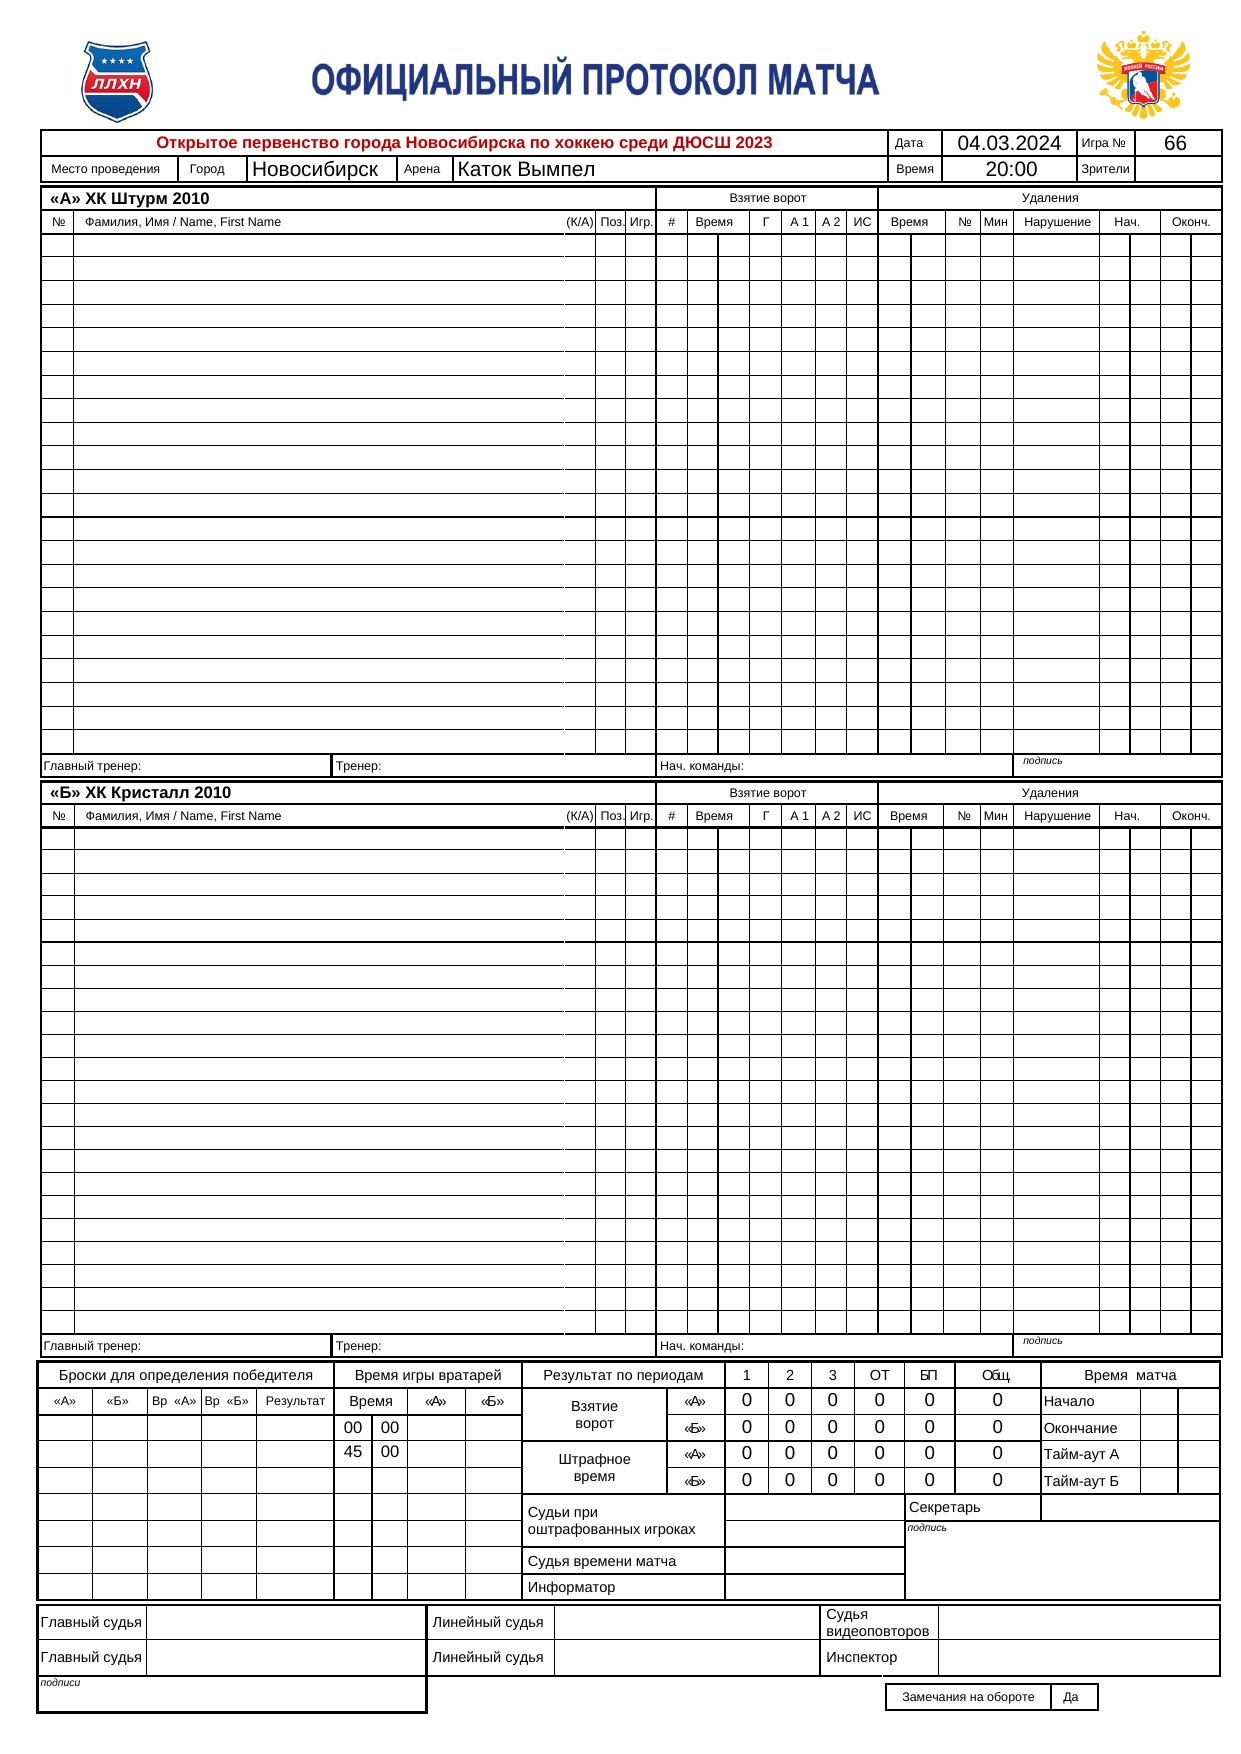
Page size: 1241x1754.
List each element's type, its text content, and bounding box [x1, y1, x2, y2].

table_cell [565, 1127, 595, 1149]
table_cell [93, 1494, 147, 1520]
table_cell [1100, 376, 1129, 398]
table_cell 0 [855, 1415, 904, 1440]
table_cell [42, 683, 73, 706]
table_cell [373, 1521, 407, 1546]
table_cell [75, 1173, 564, 1195]
table_cell [944, 1242, 980, 1264]
table_cell [626, 1127, 655, 1149]
table_cell [565, 281, 595, 303]
table_cell [847, 683, 877, 706]
table_cell [1192, 1265, 1221, 1287]
table_cell [879, 896, 910, 918]
table_cell [1161, 896, 1190, 918]
table_cell [42, 446, 73, 469]
table_cell [1100, 636, 1129, 658]
table_cell [93, 1521, 147, 1546]
table_cell [1192, 966, 1221, 987]
table_cell [981, 850, 1013, 872]
table_cell [1131, 874, 1160, 895]
table_cell [565, 636, 595, 658]
table_cell Нач. [1100, 211, 1160, 233]
table_cell [1131, 850, 1160, 872]
table_cell 0 [956, 1468, 1040, 1493]
table_cell [657, 1173, 687, 1195]
table_cell [719, 328, 749, 351]
table_cell [688, 943, 717, 964]
table_cell [688, 1035, 717, 1057]
table_cell [1192, 920, 1221, 941]
table_cell [879, 1012, 910, 1033]
table_cell [782, 1196, 815, 1218]
table_cell [1100, 989, 1129, 1011]
table_cell [946, 376, 980, 398]
table_cell [626, 281, 655, 303]
table_cell [1100, 1242, 1129, 1264]
table_cell ИС [847, 211, 877, 233]
table_cell [74, 376, 564, 398]
table_cell [1161, 1012, 1190, 1033]
table_cell [74, 494, 564, 516]
table_cell [879, 1173, 910, 1195]
table_cell [1179, 1441, 1219, 1467]
table_cell [596, 446, 625, 469]
table_cell [596, 874, 625, 895]
table_cell [816, 588, 846, 611]
table_cell [1131, 730, 1160, 753]
table_cell А 2 [816, 805, 846, 826]
table_cell [1131, 659, 1160, 682]
table_cell [596, 399, 625, 422]
table_cell [750, 565, 781, 587]
table_cell [1161, 683, 1190, 706]
table_cell [626, 1081, 655, 1103]
table_cell [596, 707, 625, 729]
table_cell [202, 1547, 256, 1573]
table_cell [565, 683, 595, 706]
table_cell [946, 659, 980, 682]
table_cell [1014, 1265, 1099, 1287]
table_cell [912, 423, 945, 445]
table_cell [626, 943, 655, 964]
table_cell [688, 1127, 717, 1149]
table_cell [42, 874, 74, 895]
table_cell [750, 829, 781, 849]
table_cell [657, 850, 687, 872]
table_cell [912, 1012, 943, 1033]
table_cell [1192, 1288, 1221, 1310]
table_cell [42, 281, 73, 303]
table_cell [1100, 612, 1129, 634]
table_cell [782, 1127, 815, 1149]
table_cell [782, 376, 815, 398]
table_cell [1100, 1035, 1129, 1057]
table_cell [1014, 494, 1099, 516]
table_cell Судьи при оштрафованных игроках [523, 1495, 724, 1546]
table_cell [596, 989, 625, 1011]
table_cell [93, 1547, 147, 1573]
table_cell [42, 966, 74, 987]
table_cell [1192, 565, 1221, 587]
table_cell [719, 612, 749, 634]
table_cell [912, 1288, 943, 1310]
table_cell [847, 943, 877, 964]
table_cell [816, 707, 846, 729]
table_cell [816, 989, 846, 1011]
table_cell Окончание [1042, 1415, 1140, 1440]
table_cell [688, 896, 717, 918]
table_cell 0 [855, 1389, 904, 1413]
table_cell [1014, 541, 1099, 564]
table_cell [726, 1575, 904, 1599]
table_cell [879, 328, 910, 351]
table_cell 20:00 [943, 157, 1076, 181]
table_cell [1014, 896, 1099, 918]
table_cell [596, 829, 625, 849]
table_cell [148, 1494, 201, 1520]
table_cell Время [335, 1389, 407, 1413]
table_cell [750, 518, 781, 540]
table_cell [93, 1416, 147, 1440]
table_cell [719, 1311, 749, 1333]
table_cell [148, 1441, 201, 1467]
table_cell Арена [398, 157, 452, 181]
table_cell [847, 1058, 877, 1079]
table_cell [1161, 470, 1190, 493]
table_cell [39, 1416, 92, 1440]
table_cell [944, 1196, 980, 1218]
table_cell [1131, 989, 1160, 1011]
table_cell [816, 1219, 846, 1241]
table_cell [202, 1574, 256, 1599]
table_cell [688, 446, 717, 469]
table_cell [1100, 588, 1129, 611]
table_cell [1014, 850, 1099, 872]
table_cell [981, 683, 1013, 706]
table_cell [466, 1416, 521, 1440]
table_cell [626, 707, 655, 729]
table_cell [816, 659, 846, 682]
table_cell [782, 1173, 815, 1195]
table_cell [42, 612, 73, 634]
table_cell [657, 1104, 687, 1126]
table_cell [75, 1196, 564, 1218]
table_cell [688, 1288, 717, 1310]
table_cell «Б» [93, 1389, 147, 1413]
table_cell [1161, 1311, 1190, 1333]
table_cell [42, 423, 73, 445]
table_cell [466, 1441, 521, 1467]
table_cell [1014, 1058, 1099, 1079]
table_cell [1014, 683, 1099, 706]
table_cell [816, 305, 846, 327]
table_cell [816, 328, 846, 351]
table_cell [39, 1521, 92, 1546]
table_cell [596, 1265, 625, 1287]
table_cell [75, 829, 564, 849]
table_cell [626, 659, 655, 682]
table_cell [782, 281, 815, 303]
table_cell [74, 352, 564, 374]
table_cell [1100, 1104, 1129, 1126]
table_cell [879, 257, 910, 280]
table_cell [1131, 257, 1160, 280]
table_cell [335, 1521, 371, 1546]
table_cell [626, 446, 655, 469]
table_cell [565, 470, 595, 493]
table_cell [1161, 636, 1190, 658]
table_cell [596, 1173, 625, 1195]
table_cell [879, 235, 910, 256]
table_cell [750, 305, 781, 327]
table_cell [944, 1288, 980, 1310]
table_cell [912, 636, 945, 658]
table_cell [1161, 1058, 1190, 1079]
table_cell [42, 588, 73, 611]
table_cell [981, 1196, 1013, 1218]
table_cell «А» [668, 1442, 724, 1467]
table_cell [596, 541, 625, 564]
table_cell [981, 494, 1013, 516]
table_cell [719, 565, 749, 587]
table_cell [596, 966, 625, 987]
table_cell [946, 305, 980, 327]
table_cell [75, 1081, 564, 1103]
table_cell [981, 829, 1013, 849]
table_cell [1192, 305, 1221, 327]
table_cell [657, 305, 687, 327]
table_cell [847, 305, 877, 327]
table_cell [626, 636, 655, 658]
table_cell [1161, 565, 1190, 587]
table_cell [981, 1288, 1013, 1310]
table_cell [1131, 281, 1160, 303]
table_cell [257, 1468, 333, 1493]
table_cell [657, 683, 687, 706]
table_cell [750, 730, 781, 753]
table_cell [879, 612, 910, 634]
table_cell [657, 399, 687, 422]
table_cell 0 [812, 1442, 854, 1467]
table_cell [946, 730, 980, 753]
table_cell [565, 920, 595, 941]
table_cell [847, 1127, 877, 1149]
table_cell [565, 1104, 595, 1126]
table_cell [565, 966, 595, 987]
table_cell «А» [408, 1389, 465, 1413]
table_cell [946, 588, 980, 611]
table_cell Время [879, 211, 945, 233]
table_cell [688, 1150, 717, 1172]
table_cell [626, 1104, 655, 1126]
table_cell [847, 541, 877, 564]
table_cell [816, 850, 846, 872]
table_cell [879, 966, 910, 987]
table_cell [373, 1574, 407, 1599]
table_cell А 1 [782, 805, 815, 826]
table_cell [1161, 446, 1190, 469]
table_cell [719, 829, 749, 849]
table_cell [565, 829, 595, 849]
table_cell [1014, 1150, 1099, 1172]
table_cell [1161, 920, 1190, 941]
table_cell [981, 1242, 1013, 1264]
table_cell [847, 829, 877, 849]
table_cell [1100, 1265, 1129, 1287]
table_cell [565, 1288, 595, 1310]
table_cell [719, 730, 749, 753]
table_cell [148, 1521, 201, 1546]
table_cell [750, 683, 781, 706]
table_cell [1100, 423, 1129, 445]
table_cell [1100, 1058, 1129, 1079]
table_cell [1014, 328, 1099, 351]
table_cell [816, 1012, 846, 1033]
table_header 1 [726, 1363, 768, 1387]
table_header Взятие ворот [657, 188, 877, 209]
table_cell [257, 1441, 333, 1467]
table_cell [626, 1219, 655, 1241]
table_cell [626, 1058, 655, 1079]
table_cell [1192, 612, 1221, 634]
table_cell [719, 896, 749, 918]
table_cell [408, 1574, 465, 1599]
table_cell [75, 1265, 564, 1287]
table_cell [816, 376, 846, 398]
table_cell [1161, 1127, 1190, 1149]
table_cell [657, 636, 687, 658]
table_cell [816, 257, 846, 280]
table_header Дата [889, 131, 941, 155]
table_cell [596, 896, 625, 918]
table_cell [912, 1081, 943, 1103]
table_cell [944, 1104, 980, 1126]
table_cell [596, 659, 625, 682]
table_cell [1192, 399, 1221, 422]
table_cell [657, 1150, 687, 1172]
table_cell [408, 1547, 465, 1573]
table_cell [75, 1058, 564, 1079]
table_header 66 [1136, 131, 1221, 155]
table_cell [688, 1242, 717, 1264]
table_cell [782, 352, 815, 374]
table_cell [596, 1311, 625, 1333]
table_cell [657, 612, 687, 634]
table_cell [1161, 1219, 1190, 1241]
table_cell [596, 376, 625, 398]
table_cell [1179, 1468, 1219, 1493]
table_cell [847, 874, 877, 895]
table_cell Каток Вымпел [454, 157, 887, 181]
table_cell [981, 874, 1013, 895]
table_cell [466, 1574, 521, 1599]
table_cell [688, 707, 717, 729]
table_cell [74, 707, 564, 729]
table_cell [42, 1288, 74, 1310]
table_cell [719, 1012, 749, 1033]
table_cell [688, 1081, 717, 1103]
table_cell [912, 1196, 943, 1218]
table_cell [750, 966, 781, 987]
table_cell [912, 896, 943, 918]
table_cell [847, 352, 877, 374]
table_cell [1161, 1150, 1190, 1172]
table_cell [626, 1173, 655, 1195]
table_cell [657, 730, 687, 753]
table_cell [42, 328, 73, 351]
table_cell [847, 1219, 877, 1241]
table_cell [466, 1494, 521, 1520]
table_cell Секретарь [906, 1495, 1040, 1520]
table_cell [912, 612, 945, 634]
table_cell [466, 1468, 521, 1493]
table_cell [74, 612, 564, 634]
table_cell [626, 829, 655, 849]
table_cell [657, 518, 687, 540]
table_cell [750, 1311, 781, 1333]
table_cell [912, 399, 945, 422]
table_cell [657, 896, 687, 918]
table_cell [1014, 943, 1099, 964]
table_cell [74, 470, 564, 493]
table_cell [626, 612, 655, 634]
table_cell [750, 896, 781, 918]
table_cell [981, 399, 1013, 422]
table_cell 0 [812, 1415, 854, 1440]
table_cell [596, 1081, 625, 1103]
table_cell [719, 1127, 749, 1149]
table_cell [626, 1012, 655, 1033]
table_cell [1161, 328, 1190, 351]
table_cell [1131, 943, 1160, 964]
table_cell [1192, 423, 1221, 445]
table_cell Время [879, 805, 943, 826]
table_cell [912, 920, 943, 941]
table_cell [1100, 235, 1129, 256]
table_cell [847, 328, 877, 351]
table_cell [946, 235, 980, 256]
table_cell [1014, 730, 1099, 753]
table_cell [750, 281, 781, 303]
table_cell [688, 1058, 717, 1079]
table_cell [688, 399, 717, 422]
table_cell [981, 446, 1013, 469]
table_cell [847, 1081, 877, 1103]
table_header ОТ [855, 1363, 904, 1387]
table_cell [565, 565, 595, 587]
table_cell [565, 235, 595, 256]
table_cell [782, 989, 815, 1011]
table_cell подпись [1014, 1335, 1221, 1356]
table_cell [719, 423, 749, 445]
table_cell [879, 989, 910, 1011]
table_cell [719, 446, 749, 469]
table_cell [596, 850, 625, 872]
table_cell [912, 1127, 943, 1149]
table_cell [816, 352, 846, 374]
table_cell Линейный судья [428, 1606, 554, 1639]
table_cell [688, 1265, 717, 1287]
table_cell [946, 636, 980, 658]
table_cell [1014, 1035, 1099, 1057]
table_cell [555, 1640, 819, 1675]
table_cell [42, 1173, 74, 1195]
table_cell [1014, 446, 1099, 469]
table_cell [1014, 1242, 1099, 1264]
table_cell [719, 966, 749, 987]
table_cell [688, 1196, 717, 1218]
table_cell [1192, 1196, 1221, 1218]
table_cell [946, 707, 980, 729]
table_cell [42, 989, 74, 1011]
table_cell [257, 1521, 333, 1546]
table_cell [1161, 1081, 1190, 1103]
table_cell [981, 423, 1013, 445]
table_cell [688, 352, 717, 374]
table_cell Тренер: [333, 755, 655, 776]
table_cell [847, 494, 877, 516]
table_cell [42, 1058, 74, 1079]
table_cell [879, 541, 910, 564]
table_cell [1014, 920, 1099, 941]
table_cell [782, 305, 815, 327]
table_cell [912, 305, 945, 327]
table_cell [912, 1035, 943, 1057]
table_cell [912, 707, 945, 729]
table_cell [782, 874, 815, 895]
table_cell [565, 1012, 595, 1033]
table_cell [750, 423, 781, 445]
table_cell [847, 470, 877, 493]
table_cell [1192, 1173, 1221, 1195]
table_cell [879, 1265, 910, 1287]
table_header Удаления [879, 783, 1221, 803]
table_cell [912, 588, 945, 611]
table_cell [1014, 565, 1099, 587]
table_cell [1100, 352, 1129, 374]
table_cell [1161, 281, 1190, 303]
table_cell [1014, 399, 1099, 422]
table_cell [946, 541, 980, 564]
table_cell 0 [905, 1415, 954, 1440]
table_cell [1131, 328, 1160, 351]
table_cell [981, 470, 1013, 493]
table_cell [981, 1173, 1013, 1195]
table_cell [719, 518, 749, 540]
table_cell [816, 1242, 846, 1264]
table_cell [847, 446, 877, 469]
table_cell [847, 659, 877, 682]
table_cell Оконч. [1161, 805, 1221, 826]
table_cell Штрафное время [523, 1442, 666, 1493]
table_cell [1014, 1081, 1099, 1103]
table_cell [75, 1219, 564, 1241]
table_cell [596, 1288, 625, 1310]
table_cell [912, 1104, 943, 1126]
table_cell [1192, 1311, 1221, 1333]
table_cell [148, 1547, 201, 1573]
table_cell [879, 920, 910, 941]
table_cell [688, 874, 717, 895]
table_cell [1131, 829, 1160, 849]
table_cell [847, 281, 877, 303]
table_cell [883, 1677, 1220, 1681]
table_cell [1014, 707, 1099, 729]
table_cell [879, 1127, 910, 1149]
table_cell [847, 1242, 877, 1264]
table_cell [565, 305, 595, 327]
table_cell [1179, 1415, 1219, 1440]
table_cell [750, 636, 781, 658]
table_cell [816, 874, 846, 895]
table_cell [816, 1173, 846, 1195]
table_cell [816, 281, 846, 303]
table_cell [657, 541, 687, 564]
table_cell [847, 518, 877, 540]
table_cell [816, 1035, 846, 1057]
table_cell [596, 494, 625, 516]
table_cell № [946, 211, 980, 233]
table_cell [626, 896, 655, 918]
table_cell [373, 1468, 407, 1493]
table_cell [782, 1035, 815, 1057]
table_cell [750, 494, 781, 516]
table_cell Информатор [523, 1575, 724, 1599]
table_cell [42, 541, 73, 564]
table_cell [816, 683, 846, 706]
table_cell [42, 1035, 74, 1057]
table_cell [42, 1265, 74, 1287]
table_cell [688, 1012, 717, 1033]
table_cell [657, 1012, 687, 1033]
table_cell [847, 896, 877, 918]
table_cell [912, 1242, 943, 1264]
table_cell [1131, 612, 1160, 634]
table_cell [719, 920, 749, 941]
table_header Взятие ворот [657, 783, 877, 803]
table_cell [657, 1058, 687, 1079]
table_cell [719, 376, 749, 398]
table_cell [912, 989, 943, 1011]
table_cell [657, 470, 687, 493]
table_cell [782, 235, 815, 256]
table_cell [847, 257, 877, 280]
table_cell [596, 683, 625, 706]
table_cell [1192, 636, 1221, 658]
table_cell [946, 565, 980, 587]
table_cell [565, 1035, 595, 1057]
table_cell [75, 850, 564, 872]
table_cell [944, 874, 980, 895]
table_cell [42, 235, 73, 256]
table_cell [981, 1127, 1013, 1149]
table_cell [1100, 683, 1129, 706]
table_cell [1014, 1104, 1099, 1126]
table_cell [688, 423, 717, 445]
table_cell [565, 707, 595, 729]
table_cell [1131, 1035, 1160, 1057]
table_cell [750, 920, 781, 941]
table_cell [75, 1242, 564, 1264]
table_cell [912, 446, 945, 469]
table_cell [944, 1081, 980, 1103]
table_cell [74, 730, 564, 753]
table_cell 0 [769, 1468, 811, 1493]
table_cell [1131, 966, 1160, 987]
table_cell [782, 707, 815, 729]
table_cell [719, 399, 749, 422]
table_cell [257, 1547, 333, 1573]
table_cell [565, 1081, 595, 1103]
table_cell [1161, 352, 1190, 374]
table_cell [879, 423, 910, 445]
table_cell Фамилия, Имя / Name, First Name [74, 211, 565, 233]
table_cell [688, 659, 717, 682]
table_cell [148, 1574, 201, 1599]
table_cell [981, 235, 1013, 256]
table_cell [1100, 730, 1129, 753]
table_cell [981, 1150, 1013, 1172]
table_cell [428, 1677, 882, 1711]
table_cell [782, 494, 815, 516]
table_cell [912, 1058, 943, 1079]
table_cell [596, 588, 625, 611]
table_cell [1179, 1389, 1219, 1413]
table_cell [1192, 470, 1221, 493]
table_cell [847, 920, 877, 941]
table_cell [42, 829, 74, 849]
table_cell [782, 730, 815, 753]
table_cell [74, 446, 564, 469]
table_cell [1131, 235, 1160, 256]
table_cell [1131, 1058, 1160, 1079]
table_cell [879, 518, 910, 540]
table_cell [1100, 1173, 1129, 1195]
table_cell [75, 874, 564, 895]
table_cell [688, 376, 717, 398]
table_cell [1141, 1468, 1177, 1493]
table_cell [657, 920, 687, 941]
table_cell [981, 1104, 1013, 1126]
table_cell [565, 257, 595, 280]
table_cell [847, 612, 877, 634]
table_cell [946, 399, 980, 422]
table_cell [912, 659, 945, 682]
table_cell [626, 920, 655, 941]
table_cell [879, 305, 910, 327]
table_cell [782, 423, 815, 445]
table_cell [596, 943, 625, 964]
table_cell [719, 989, 749, 1011]
table_cell [74, 235, 564, 256]
table_cell [626, 399, 655, 422]
table_cell [596, 1104, 625, 1126]
table_cell [1192, 850, 1221, 872]
table_cell [944, 966, 980, 987]
table_cell [42, 1127, 74, 1149]
table_cell [719, 281, 749, 303]
table_cell [1131, 518, 1160, 540]
table_cell [879, 943, 910, 964]
table_cell [981, 541, 1013, 564]
table_cell [565, 494, 595, 516]
table_cell [657, 376, 687, 398]
table_cell [719, 1288, 749, 1310]
table_cell [719, 494, 749, 516]
table_cell [74, 518, 564, 540]
table_cell [719, 659, 749, 682]
table_cell [1014, 376, 1099, 398]
table_cell [1100, 1012, 1129, 1033]
table_cell [1141, 1389, 1177, 1413]
table_cell «А» [39, 1389, 92, 1413]
table_cell [981, 659, 1013, 682]
table_cell [74, 423, 564, 445]
table_cell [1100, 1219, 1129, 1241]
table_cell [257, 1574, 333, 1599]
table_cell [42, 896, 74, 918]
table_cell [565, 874, 595, 895]
table_cell [726, 1548, 904, 1573]
table_cell [1161, 399, 1190, 422]
table_cell [981, 989, 1013, 1011]
table_cell [912, 376, 945, 398]
table_cell [1014, 1288, 1099, 1310]
table_cell [816, 1104, 846, 1126]
table_cell [75, 1035, 564, 1057]
table_header Броски для определения победителя [39, 1363, 333, 1387]
table_cell [42, 376, 73, 398]
table_cell [816, 541, 846, 564]
table_cell [626, 305, 655, 327]
table_cell [1131, 305, 1160, 327]
table_cell [1161, 1104, 1190, 1126]
table_cell [847, 1265, 877, 1287]
table_cell [202, 1468, 256, 1493]
table_cell [1192, 541, 1221, 564]
table_cell [466, 1521, 521, 1546]
table_header Время игры вратарей [335, 1363, 521, 1387]
table_cell [879, 565, 910, 587]
table_cell [408, 1521, 465, 1546]
table_cell Поз. [596, 805, 625, 826]
table_cell [1100, 1127, 1129, 1149]
table_cell [750, 850, 781, 872]
table_cell [847, 707, 877, 729]
table_cell [688, 328, 717, 351]
table_cell [408, 1494, 465, 1520]
table_cell [657, 1219, 687, 1241]
table_cell [782, 920, 815, 941]
table_cell [657, 257, 687, 280]
table_cell [879, 1081, 910, 1103]
table_cell [782, 636, 815, 658]
table_cell [42, 920, 74, 941]
table_cell [565, 1058, 595, 1079]
table_cell [626, 376, 655, 398]
table_cell [1100, 659, 1129, 682]
table_cell [847, 966, 877, 987]
table_cell [816, 829, 846, 849]
table_cell [596, 1242, 625, 1264]
table_cell [74, 565, 564, 587]
table_cell [1161, 850, 1190, 872]
table_cell (К/А) [565, 211, 595, 233]
table_cell Время [688, 211, 749, 233]
table_cell [626, 1288, 655, 1310]
table_cell [981, 730, 1013, 753]
table_cell [1161, 588, 1190, 611]
table_cell [565, 659, 595, 682]
table_cell 0 [956, 1415, 1040, 1440]
table_cell [719, 470, 749, 493]
table_cell [816, 1265, 846, 1287]
table_cell [782, 896, 815, 918]
table_cell [626, 989, 655, 1011]
table_cell # [657, 805, 687, 826]
table_cell [565, 1173, 595, 1195]
table_cell [74, 588, 564, 611]
table_cell [816, 966, 846, 987]
table_cell [879, 707, 910, 729]
table_cell [944, 1035, 980, 1057]
table_cell [1014, 1196, 1099, 1218]
table_cell [42, 1104, 74, 1126]
table_cell Город [179, 157, 246, 181]
table_cell [1100, 943, 1129, 964]
table_cell [1014, 588, 1099, 611]
table_cell Нач. [1100, 805, 1160, 826]
table_cell [1161, 707, 1190, 729]
table_cell Время [688, 805, 749, 826]
table_header «Б» ХК Кристалл 2010 [42, 783, 655, 803]
table_cell [1100, 541, 1129, 564]
table_cell [42, 850, 74, 872]
table_cell [946, 352, 980, 374]
table_cell [912, 494, 945, 516]
table_cell [847, 376, 877, 398]
table_cell Взятие ворот [523, 1389, 666, 1440]
table_cell А 1 [782, 211, 815, 233]
table_cell [688, 305, 717, 327]
table_cell [946, 470, 980, 493]
table_cell [688, 494, 717, 516]
table_cell [782, 850, 815, 872]
table_cell [847, 1012, 877, 1033]
table_cell [847, 636, 877, 658]
table_cell [1100, 446, 1129, 469]
table_cell А 2 [816, 211, 846, 233]
table_cell [944, 1150, 980, 1172]
table_cell [42, 1219, 74, 1241]
table_cell [912, 943, 943, 964]
table_cell [565, 446, 595, 469]
table_cell [879, 850, 910, 872]
table_cell [1136, 157, 1221, 181]
table_cell подписи [39, 1677, 425, 1711]
table_cell [847, 730, 877, 753]
table_cell [981, 376, 1013, 398]
table_cell [1131, 896, 1160, 918]
table_cell [944, 1127, 980, 1149]
table_cell Игр. [626, 211, 655, 233]
table_cell [981, 518, 1013, 540]
table_cell [565, 399, 595, 422]
table_cell [565, 730, 595, 753]
table_cell [688, 1219, 717, 1241]
table_cell [565, 1311, 595, 1333]
table_cell [847, 1311, 877, 1333]
table_header Удаления [879, 188, 1221, 209]
table_cell [202, 1494, 256, 1520]
table_cell [782, 1104, 815, 1126]
table_cell [1014, 636, 1099, 658]
table_cell [946, 281, 980, 303]
table_cell [750, 1173, 781, 1195]
table_cell [847, 1104, 877, 1126]
table_cell [1192, 1081, 1221, 1103]
table_cell 0 [855, 1442, 904, 1467]
table_cell Игр. [626, 805, 655, 826]
table_cell [1131, 565, 1160, 587]
table_cell [1014, 423, 1099, 445]
table_cell Главный судья [39, 1640, 146, 1675]
table_cell [75, 966, 564, 987]
table_cell [626, 494, 655, 516]
table_cell [719, 1219, 749, 1241]
table_cell [981, 588, 1013, 611]
table_cell [596, 1196, 625, 1218]
table_cell [1192, 588, 1221, 611]
table_cell [912, 1150, 943, 1172]
table_cell [879, 1242, 910, 1264]
table_cell [1192, 235, 1221, 256]
table_cell [946, 612, 980, 634]
table_cell [912, 281, 945, 303]
table_cell [1141, 1415, 1177, 1440]
table_cell [565, 1242, 595, 1264]
table_cell [879, 1196, 910, 1218]
table_cell [946, 423, 980, 445]
table_cell [657, 966, 687, 987]
table_cell [1131, 494, 1160, 516]
table_cell [565, 423, 595, 445]
table_cell [912, 470, 945, 493]
table_cell [1192, 281, 1221, 303]
table_cell [688, 1311, 717, 1333]
table_cell [879, 1219, 910, 1241]
table_cell Линейный судья [428, 1640, 554, 1675]
table_cell [596, 920, 625, 941]
table_cell [626, 874, 655, 895]
table_cell [1192, 1104, 1221, 1126]
table_cell 00 [373, 1416, 407, 1440]
table_cell [816, 1288, 846, 1310]
table_cell Начало [1042, 1389, 1140, 1413]
table_cell [782, 612, 815, 634]
table_cell [42, 1196, 74, 1218]
table_cell [816, 612, 846, 634]
table_cell [565, 612, 595, 634]
table_cell [750, 612, 781, 634]
table_cell [816, 1196, 846, 1218]
table_cell [596, 1012, 625, 1033]
table_cell [93, 1468, 147, 1493]
table_cell [1100, 874, 1129, 895]
table_cell [750, 541, 781, 564]
table_cell [1192, 328, 1221, 351]
table_cell [879, 376, 910, 398]
table_cell [912, 730, 945, 753]
table_cell [657, 1288, 687, 1310]
table_cell [981, 920, 1013, 941]
table_cell [1100, 257, 1129, 280]
table_cell [42, 352, 73, 374]
table_cell [981, 636, 1013, 658]
table_cell [1192, 659, 1221, 682]
table_cell [1014, 518, 1099, 540]
table_cell [879, 1104, 910, 1126]
table_cell [657, 446, 687, 469]
table_cell [981, 1311, 1013, 1333]
table_cell [148, 1416, 201, 1440]
table_cell [1100, 966, 1129, 987]
table_cell 0 [905, 1442, 954, 1467]
table_cell [1014, 659, 1099, 682]
table_cell [981, 1012, 1013, 1033]
table_cell 0 [905, 1468, 954, 1493]
table_cell [596, 636, 625, 658]
table_cell [1014, 352, 1099, 374]
table_cell [1131, 470, 1160, 493]
table_cell [1161, 829, 1190, 849]
table_cell Мин [981, 211, 1013, 233]
table_cell [626, 1196, 655, 1218]
table_header Время матча [1042, 1363, 1219, 1387]
table_cell [39, 1547, 92, 1573]
table_cell [816, 446, 846, 469]
table_cell [912, 1219, 943, 1241]
table_cell [847, 1035, 877, 1057]
table_cell [657, 1311, 687, 1333]
table_cell [257, 1494, 333, 1520]
table_cell [1161, 1242, 1190, 1264]
table_cell [74, 659, 564, 682]
table_cell [1100, 1311, 1129, 1333]
table_cell [596, 470, 625, 493]
table_cell [1161, 541, 1190, 564]
table_cell [596, 565, 625, 587]
table_cell [1192, 1012, 1221, 1033]
table_cell [944, 1173, 980, 1195]
table_cell [1131, 1150, 1160, 1172]
table_cell [981, 1035, 1013, 1057]
table_cell Нач. команды: [657, 755, 1012, 776]
table_cell [688, 235, 717, 256]
table_cell [657, 1242, 687, 1264]
table_cell [750, 1035, 781, 1057]
table_cell подпись [1014, 755, 1221, 776]
table_cell [879, 588, 910, 611]
table_cell [847, 850, 877, 872]
table_cell [719, 257, 749, 280]
table_cell Время [889, 157, 941, 181]
table_header Общ. [956, 1363, 1040, 1387]
table_cell [912, 328, 945, 351]
table_cell [657, 1265, 687, 1287]
table_cell [1131, 707, 1160, 729]
table_cell [1192, 874, 1221, 895]
table_header Да [1052, 1685, 1097, 1709]
table_cell [750, 235, 781, 256]
table_cell [782, 1081, 815, 1103]
table_cell [1131, 1012, 1160, 1033]
table_cell [944, 1265, 980, 1287]
table_cell [1100, 1288, 1129, 1310]
table_cell [1100, 920, 1129, 941]
table_cell [782, 257, 815, 280]
table_cell [596, 257, 625, 280]
table_cell [816, 518, 846, 540]
table_cell Судья видеоповторов [821, 1606, 938, 1639]
table_header 3 [812, 1363, 854, 1387]
table_cell [782, 1288, 815, 1310]
table_cell [42, 470, 73, 493]
table_cell [944, 989, 980, 1011]
table_cell [719, 1150, 749, 1172]
table_cell [879, 730, 910, 753]
table_cell [688, 829, 717, 849]
table_cell [1099, 1682, 1220, 1711]
table_cell [847, 423, 877, 445]
table_cell [912, 235, 945, 256]
table_cell [565, 352, 595, 374]
table_cell [750, 588, 781, 611]
table_cell [816, 1081, 846, 1103]
table_cell [1192, 1127, 1221, 1149]
table_cell [1192, 257, 1221, 280]
table_cell 45 [335, 1441, 371, 1467]
table_cell [782, 446, 815, 469]
table_cell [373, 1547, 407, 1573]
table_cell [74, 305, 564, 327]
table_cell [657, 943, 687, 964]
table_cell [879, 1150, 910, 1172]
table_cell [1192, 1219, 1221, 1241]
table_cell [373, 1494, 407, 1520]
table_cell [596, 1058, 625, 1079]
table_cell [1100, 305, 1129, 327]
table_cell [657, 659, 687, 682]
table_cell [42, 1242, 74, 1264]
table_cell [688, 541, 717, 564]
table_cell [688, 989, 717, 1011]
table_cell [1131, 588, 1160, 611]
table_cell [1192, 730, 1221, 753]
table_cell [596, 328, 625, 351]
table_cell [944, 1012, 980, 1033]
table_cell [912, 565, 945, 587]
table_cell [1100, 1150, 1129, 1172]
table_cell [1161, 257, 1190, 280]
table_cell [626, 423, 655, 445]
table_cell [657, 707, 687, 729]
table_cell [981, 707, 1013, 729]
table_cell [782, 683, 815, 706]
table_cell [879, 399, 910, 422]
table_cell «Б» [668, 1468, 724, 1493]
table_cell 0 [855, 1468, 904, 1493]
table_cell [750, 1196, 781, 1218]
table_cell [750, 1104, 781, 1126]
table_cell [688, 565, 717, 587]
table_cell [912, 352, 945, 374]
table_cell 0 [769, 1389, 811, 1413]
table_cell [596, 1150, 625, 1172]
table_cell [816, 565, 846, 587]
table_cell [719, 943, 749, 964]
table_cell [879, 1035, 910, 1057]
table_cell [565, 1150, 595, 1172]
table_cell [816, 470, 846, 493]
table_cell [1042, 1495, 1219, 1520]
table_cell [912, 1173, 943, 1195]
table_cell [719, 352, 749, 374]
table_cell [944, 829, 980, 849]
table_cell [1161, 305, 1190, 327]
table_cell [1161, 966, 1190, 987]
table_cell [657, 1035, 687, 1057]
table_cell [626, 470, 655, 493]
table_cell № [944, 805, 980, 826]
table_cell [596, 1219, 625, 1241]
table_cell 0 [812, 1468, 854, 1493]
table_cell [1161, 1035, 1190, 1057]
table_cell 0 [905, 1389, 954, 1413]
table_header Результат по периодам [523, 1363, 724, 1387]
table_cell [1131, 376, 1160, 398]
table_cell [1100, 1081, 1129, 1103]
table_cell [879, 281, 910, 303]
table_cell [782, 1219, 815, 1241]
table_cell [1161, 943, 1190, 964]
table_cell [596, 1035, 625, 1057]
table_cell [1014, 257, 1099, 280]
table_cell [39, 1494, 92, 1520]
table_cell [782, 829, 815, 849]
table_cell [816, 399, 846, 422]
table_cell [1161, 659, 1190, 682]
table_cell [626, 352, 655, 374]
table_cell Место проведения [42, 157, 177, 181]
table_cell «А» [668, 1389, 724, 1413]
table_cell [1014, 1127, 1099, 1149]
table_cell [782, 588, 815, 611]
table_cell [626, 850, 655, 872]
table_cell [1100, 494, 1129, 516]
table_cell [816, 1127, 846, 1149]
table_cell Главный тренер: [42, 755, 330, 776]
table_cell [879, 470, 910, 493]
table_cell [202, 1416, 256, 1440]
table_cell [596, 1127, 625, 1149]
table_cell [657, 565, 687, 587]
table_cell [42, 305, 73, 327]
table_cell № [42, 211, 73, 233]
table_cell Инспектор [821, 1640, 938, 1675]
table_cell [879, 1311, 910, 1333]
table_cell [1161, 730, 1190, 753]
table_cell [1161, 1173, 1190, 1195]
table_cell [42, 257, 73, 280]
table_cell [626, 1311, 655, 1333]
table_cell [657, 1081, 687, 1103]
table_cell [912, 541, 945, 564]
table_cell [750, 659, 781, 682]
table_cell [1014, 305, 1099, 327]
table_cell [981, 612, 1013, 634]
table_cell [75, 1104, 564, 1126]
table_cell [816, 494, 846, 516]
table_cell [816, 1058, 846, 1079]
table_cell [626, 1242, 655, 1264]
table_cell [1161, 1288, 1190, 1310]
table_cell [75, 920, 564, 941]
table_cell [1192, 518, 1221, 540]
table_cell [946, 328, 980, 351]
table_cell [1131, 1173, 1160, 1195]
table_cell [719, 1035, 749, 1057]
table_cell [726, 1495, 904, 1520]
table_cell [1161, 235, 1190, 256]
table_cell [750, 1219, 781, 1241]
table_cell # [657, 211, 687, 233]
table_cell [565, 541, 595, 564]
table_cell 0 [769, 1442, 811, 1467]
table_cell [719, 707, 749, 729]
table_cell [1131, 1311, 1160, 1333]
table_header Замечания на обороте [887, 1685, 1050, 1709]
table_cell Главный тренер: [42, 1335, 330, 1356]
table_cell [335, 1547, 371, 1573]
table_cell [596, 305, 625, 327]
table_cell [750, 1288, 781, 1310]
table_cell [688, 920, 717, 941]
table_cell [74, 257, 564, 280]
table_cell [688, 1104, 717, 1126]
table_cell Нарушение [1014, 805, 1099, 826]
table_cell 0 [956, 1389, 1040, 1413]
table_cell [879, 494, 910, 516]
table_cell [688, 588, 717, 611]
table_cell [1100, 470, 1129, 493]
table_cell [912, 683, 945, 706]
table_cell [782, 1058, 815, 1079]
table_cell [565, 588, 595, 611]
table_cell [816, 423, 846, 445]
table_cell [816, 896, 846, 918]
table_cell [1161, 494, 1190, 516]
table_cell [565, 1219, 595, 1241]
table_cell [408, 1416, 465, 1440]
table_cell Судья времени матча [523, 1548, 724, 1573]
table_cell [750, 707, 781, 729]
table_cell [626, 588, 655, 611]
table_cell [335, 1574, 371, 1599]
table_cell [1161, 989, 1190, 1011]
table_cell [750, 257, 781, 280]
table_cell [1131, 920, 1160, 941]
table_cell [946, 683, 980, 706]
table_cell [946, 257, 980, 280]
table_cell [912, 1311, 943, 1333]
table_cell [981, 257, 1013, 280]
table_cell [42, 659, 73, 682]
table_cell [688, 257, 717, 280]
table_cell [782, 1012, 815, 1033]
table_cell [1131, 1242, 1160, 1264]
table_cell [565, 850, 595, 872]
table_cell [42, 1150, 74, 1172]
table_cell [1192, 446, 1221, 469]
table_cell [74, 328, 564, 351]
table_cell [1192, 494, 1221, 516]
table_cell [148, 1468, 201, 1493]
table_cell [626, 257, 655, 280]
table_cell [912, 257, 945, 280]
table_cell [719, 1058, 749, 1079]
table_cell Оконч. [1161, 211, 1221, 233]
table_cell [565, 896, 595, 918]
table_cell [657, 588, 687, 611]
table_cell [750, 874, 781, 895]
table_cell [1192, 376, 1221, 398]
table_cell Тренер: [333, 1335, 655, 1356]
table_cell [657, 829, 687, 849]
table_cell [596, 423, 625, 445]
table_cell [565, 518, 595, 540]
table_cell [1100, 1196, 1129, 1218]
table_cell [1131, 1288, 1160, 1310]
table_cell [1100, 281, 1129, 303]
table_cell [626, 683, 655, 706]
table_cell [39, 1468, 92, 1493]
table_cell [816, 235, 846, 256]
table_cell [816, 920, 846, 941]
table_cell № [42, 805, 74, 826]
table_cell [1131, 636, 1160, 658]
table_cell [981, 281, 1013, 303]
table_cell [981, 352, 1013, 374]
table_cell [750, 1150, 781, 1172]
table_cell Г [750, 805, 781, 826]
table_cell [626, 966, 655, 987]
table_cell [944, 1219, 980, 1241]
table_cell [782, 1311, 815, 1333]
table_cell [42, 1081, 74, 1103]
table_cell [626, 328, 655, 351]
table_cell [944, 850, 980, 872]
table_cell [688, 470, 717, 493]
table_cell [74, 399, 564, 422]
table_cell [719, 1104, 749, 1126]
table_cell [782, 399, 815, 422]
table_cell [816, 730, 846, 753]
table_cell [750, 376, 781, 398]
table_cell 0 [726, 1468, 768, 1493]
table_cell [946, 518, 980, 540]
table_cell [565, 376, 595, 398]
table_cell [719, 541, 749, 564]
table_cell [1100, 399, 1129, 422]
table_cell [657, 235, 687, 256]
table_cell [782, 541, 815, 564]
table_cell [944, 920, 980, 941]
table_cell [565, 1196, 595, 1218]
table_cell [1100, 518, 1129, 540]
table_cell (К/А) [565, 805, 595, 826]
table_cell [1131, 1196, 1160, 1218]
table_cell [1161, 1196, 1190, 1218]
table_cell [1161, 612, 1190, 634]
table_cell [912, 966, 943, 987]
table_cell [912, 518, 945, 540]
table_cell [596, 730, 625, 753]
table_cell [750, 1242, 781, 1264]
table_cell [1161, 376, 1190, 398]
table_cell [912, 850, 943, 872]
table_cell [626, 1035, 655, 1057]
table_cell [657, 494, 687, 516]
picture [5, 28, 1197, 129]
table_cell [147, 1640, 425, 1675]
table_cell [981, 1265, 1013, 1287]
table_cell [1014, 1173, 1099, 1195]
table_cell [42, 494, 73, 516]
table_cell [657, 281, 687, 303]
table_cell [1014, 1311, 1099, 1333]
table_cell [657, 352, 687, 374]
table_cell [879, 636, 910, 658]
table_cell [847, 399, 877, 422]
table_cell [657, 1127, 687, 1149]
table_cell [626, 1150, 655, 1172]
table_cell [847, 235, 877, 256]
table_cell [879, 659, 910, 682]
table_cell [626, 730, 655, 753]
table_cell [879, 874, 910, 895]
table_cell [750, 1012, 781, 1033]
table_cell [847, 1288, 877, 1310]
table_cell [1141, 1441, 1177, 1467]
table_cell [1014, 281, 1099, 303]
table_cell [981, 966, 1013, 987]
table_header БП [905, 1363, 954, 1387]
table_cell 00 [335, 1416, 371, 1440]
table_cell [981, 305, 1013, 327]
table_cell [74, 541, 564, 564]
table_cell [93, 1574, 147, 1599]
table_cell [1192, 1035, 1221, 1057]
table_cell [257, 1416, 333, 1440]
table_cell [1192, 943, 1221, 964]
table_cell [912, 1265, 943, 1287]
table_cell [981, 943, 1013, 964]
table_cell [202, 1441, 256, 1467]
table_cell [944, 1311, 980, 1333]
table_cell [626, 541, 655, 564]
table_cell [782, 328, 815, 351]
table_cell [626, 235, 655, 256]
table_cell [1192, 707, 1221, 729]
table_cell Тайм-аут Б [1042, 1468, 1140, 1493]
table_cell [879, 352, 910, 374]
table_cell [782, 565, 815, 587]
table_cell [74, 281, 564, 303]
table_cell [750, 352, 781, 374]
table_cell Зрители [1078, 157, 1134, 181]
table_cell [879, 829, 910, 849]
table_cell Нач. команды: [657, 1335, 1012, 1356]
table_cell [1161, 518, 1190, 540]
table_cell [782, 1150, 815, 1172]
table_cell [1100, 829, 1129, 849]
table_cell [981, 565, 1013, 587]
table_cell [1192, 896, 1221, 918]
table_cell [1131, 1104, 1160, 1126]
table_cell [879, 1288, 910, 1310]
table_cell [782, 518, 815, 540]
table_cell [750, 1058, 781, 1079]
table_cell Мин [981, 805, 1013, 826]
table_cell [596, 281, 625, 303]
table_cell [335, 1468, 371, 1493]
table_cell Фамилия, Имя / Name, First Name [75, 805, 565, 826]
table_cell [75, 1311, 564, 1333]
table_cell ИС [847, 805, 877, 826]
table_cell [912, 874, 943, 895]
table_cell [1161, 1265, 1190, 1287]
table_cell [1100, 328, 1129, 351]
table_cell [847, 588, 877, 611]
table_cell [719, 1081, 749, 1103]
table_cell [719, 1242, 749, 1264]
table_cell [596, 352, 625, 374]
table_cell Результат [257, 1389, 333, 1413]
table_cell Новосибирск [248, 157, 396, 181]
table_cell [1131, 399, 1160, 422]
table_cell [719, 305, 749, 327]
table_cell 0 [812, 1389, 854, 1413]
table_cell Тайм-аут А [1042, 1441, 1140, 1467]
table_cell [782, 1242, 815, 1264]
table_cell [565, 943, 595, 964]
table_cell [750, 1265, 781, 1287]
table_cell [42, 1311, 74, 1333]
table_cell [596, 518, 625, 540]
table_cell [1014, 1012, 1099, 1033]
table_cell [688, 281, 717, 303]
table_cell [202, 1521, 256, 1546]
table_cell [555, 1606, 819, 1639]
table_cell [42, 399, 73, 422]
table_cell [750, 399, 781, 422]
table_cell Нарушение [1014, 211, 1099, 233]
table_cell [981, 1081, 1013, 1103]
table_cell [719, 1173, 749, 1195]
table_cell «Б » [466, 1389, 521, 1413]
table_cell 0 [726, 1415, 768, 1440]
table_cell [335, 1494, 371, 1520]
table_cell [719, 874, 749, 895]
table_cell [981, 328, 1013, 351]
table_cell [944, 896, 980, 918]
table_cell [816, 636, 846, 658]
table_cell [1131, 423, 1160, 445]
table_cell [719, 1265, 749, 1287]
table_cell [719, 850, 749, 872]
table_cell [981, 896, 1013, 918]
table_cell [816, 943, 846, 964]
table_cell [750, 1081, 781, 1103]
table_cell [1192, 829, 1221, 849]
table_cell [75, 1127, 564, 1149]
table_cell [1192, 1242, 1221, 1264]
table_cell [688, 730, 717, 753]
table_cell [626, 518, 655, 540]
table_cell [75, 943, 564, 964]
table_cell [74, 683, 564, 706]
table_cell [466, 1547, 521, 1573]
table_cell [782, 1265, 815, 1287]
table_cell [750, 1127, 781, 1149]
table_cell [147, 1606, 425, 1639]
table_cell [408, 1441, 465, 1467]
table_cell [1192, 1058, 1221, 1079]
table_cell [719, 588, 749, 611]
table_cell [39, 1441, 92, 1467]
table_cell [1131, 683, 1160, 706]
table_cell [1131, 541, 1160, 564]
table_header 2 [769, 1363, 811, 1387]
table_cell [626, 565, 655, 587]
table_cell [981, 1058, 1013, 1079]
table_cell [75, 989, 564, 1011]
table_cell [944, 943, 980, 964]
table_cell [42, 1012, 74, 1033]
table_cell [1014, 874, 1099, 895]
table_cell [981, 1219, 1013, 1241]
table_cell [688, 518, 717, 540]
table_cell [1161, 423, 1190, 445]
table_cell [782, 966, 815, 987]
table_cell [75, 1012, 564, 1033]
table_cell [93, 1441, 147, 1467]
table_cell [1131, 1265, 1160, 1287]
table_cell [1014, 989, 1099, 1011]
table_cell 0 [769, 1415, 811, 1440]
table_cell [1014, 235, 1099, 256]
table_cell [75, 1288, 564, 1310]
table_cell [42, 707, 73, 729]
table_cell [847, 989, 877, 1011]
table_cell [42, 565, 73, 587]
table_cell [596, 235, 625, 256]
table_cell [946, 446, 980, 469]
table_cell [657, 423, 687, 445]
table_cell 0 [956, 1442, 1040, 1467]
table_cell [1161, 874, 1190, 895]
table_cell [74, 636, 564, 658]
table_cell [565, 1265, 595, 1287]
table_cell [75, 896, 564, 918]
table_cell [879, 446, 910, 469]
table_cell [1131, 1127, 1160, 1149]
table_cell [944, 1058, 980, 1079]
table_cell [688, 966, 717, 987]
table_cell [1014, 966, 1099, 987]
table_cell [657, 874, 687, 895]
table_cell [1192, 352, 1221, 374]
table_cell Г [750, 211, 781, 233]
table_cell [750, 989, 781, 1011]
table_cell Вр «Б» [202, 1389, 256, 1413]
table_cell [596, 612, 625, 634]
table_cell [1131, 1219, 1160, 1241]
table_cell Поз. [596, 211, 625, 233]
table_cell [782, 943, 815, 964]
table_cell [1014, 829, 1099, 849]
table_cell [750, 470, 781, 493]
table_cell [719, 1196, 749, 1218]
table_cell [782, 659, 815, 682]
table_cell [39, 1574, 92, 1599]
table_cell [1192, 1150, 1221, 1172]
table_cell [688, 683, 717, 706]
table_cell [688, 612, 717, 634]
table_header 04.03.2024 [943, 131, 1076, 155]
table_cell [75, 1150, 564, 1172]
table_cell Главный судья [39, 1606, 146, 1639]
table_cell [1100, 707, 1129, 729]
table_cell [657, 328, 687, 351]
table_header Игра № [1078, 131, 1134, 155]
table_cell [847, 565, 877, 587]
table_cell [688, 1173, 717, 1195]
table_cell [879, 683, 910, 706]
table_cell [408, 1468, 465, 1493]
table_cell [816, 1311, 846, 1333]
table_cell Вр «А» [148, 1389, 201, 1413]
table_cell [688, 850, 717, 872]
table_header «А» ХК Штурм 2010 [42, 188, 655, 209]
table_cell [750, 446, 781, 469]
table_cell [1014, 612, 1099, 634]
table_cell 0 [726, 1442, 768, 1467]
table_cell [750, 943, 781, 964]
table_cell [42, 730, 73, 753]
table_cell [626, 1265, 655, 1287]
table_cell [42, 636, 73, 658]
table_cell [1100, 565, 1129, 587]
table_cell [1100, 896, 1129, 918]
table_cell [42, 943, 74, 964]
table_cell [879, 1058, 910, 1079]
table_cell [1192, 683, 1221, 706]
table_cell [847, 1150, 877, 1172]
table_cell [1131, 352, 1160, 374]
table_cell [912, 829, 943, 849]
table_cell [1131, 446, 1160, 469]
table_cell [565, 989, 595, 1011]
table_cell [726, 1521, 904, 1546]
table_cell [1014, 1219, 1099, 1241]
table_cell [657, 1196, 687, 1218]
table_cell [719, 683, 749, 706]
table_header Открытое первенство города Новосибирска по хоккею среди ДЮСШ 2023 [42, 131, 887, 155]
table_cell «Б» [668, 1415, 724, 1440]
table_cell [565, 328, 595, 351]
table_cell [939, 1640, 1219, 1675]
table_cell [1014, 470, 1099, 493]
table_cell [847, 1173, 877, 1195]
table_cell 00 [373, 1441, 407, 1467]
table_cell [939, 1606, 1219, 1639]
table_cell 0 [726, 1389, 768, 1413]
table_cell [42, 518, 73, 540]
table_cell [1100, 850, 1129, 872]
table_cell [750, 328, 781, 351]
table_cell [847, 1196, 877, 1218]
table_cell [688, 636, 717, 658]
table_cell [782, 470, 815, 493]
table_cell [816, 1150, 846, 1172]
table_cell подпись [906, 1522, 1219, 1599]
table_cell [719, 636, 749, 658]
table_cell [1192, 989, 1221, 1011]
table_cell [657, 989, 687, 1011]
table_cell [1131, 1081, 1160, 1103]
table_cell [719, 235, 749, 256]
table_cell [946, 494, 980, 516]
